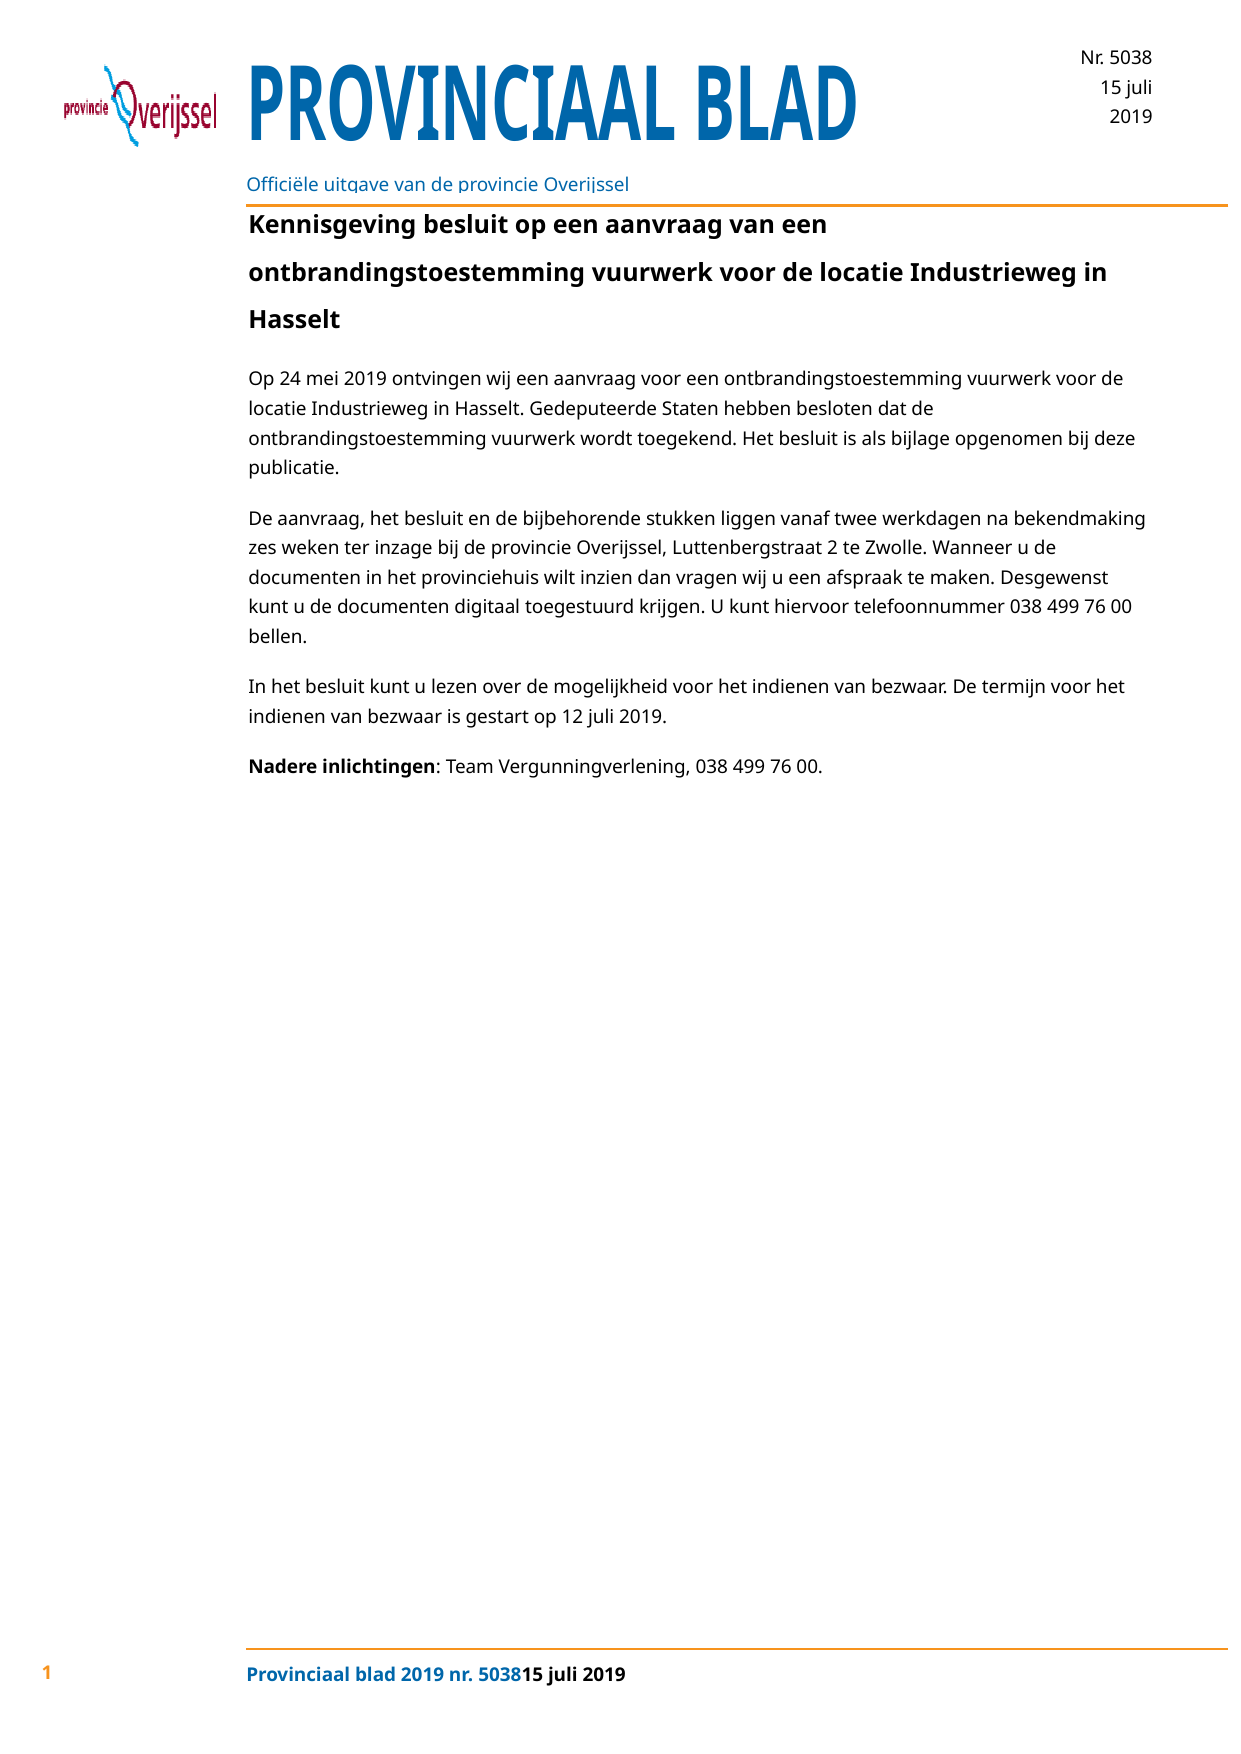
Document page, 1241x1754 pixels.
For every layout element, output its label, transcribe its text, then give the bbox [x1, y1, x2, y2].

text Nadere inlichtingen: Team Vergunningverlening, 038 499 76 00. [248, 753, 1152, 779]
text Kennisgeving besluit op een aanvraag van een ontbrandingstoestemming vuurwerk voor de locatie Industrieweg in Hasselt [248, 207, 1152, 336]
text Op 24 mei 2019 ontvingen wij een aanvraag voor een ontbrandingstoestemming vuurwerk voor de locatie Industrieweg in Hasselt. Gedeputeerde Staten hebben besloten dat de ontbrandingstoestemming vuurwerk wordt toegekend. Het besluit is als bijlage opgenomen bij deze publicatie. [248, 366, 1152, 480]
picture [41, 47, 231, 172]
text In het besluit kunt u lezen over de mogelijkheid voor het indienen van bezwaar. De termijn voor het indienen van bezwaar is gestart op 12 juli 2019. [248, 673, 1152, 729]
text De aanvraag, het besluit en de bijbehorende stukken liggen vanaf twee werkdagen na bekendmaking zes weken ter inzage bij de provincie Overijssel, Luttenbergstraat 2 te Zwolle. Wanneer u de documenten in het provinciehuis wilt inzien dan vragen wij u een afspraak te maken. Desgewenst kunt u de documenten digitaal toegestuurd krijgen. U kunt hiervoor telefoonnummer 038 499 76 00 bellen. [248, 505, 1152, 649]
